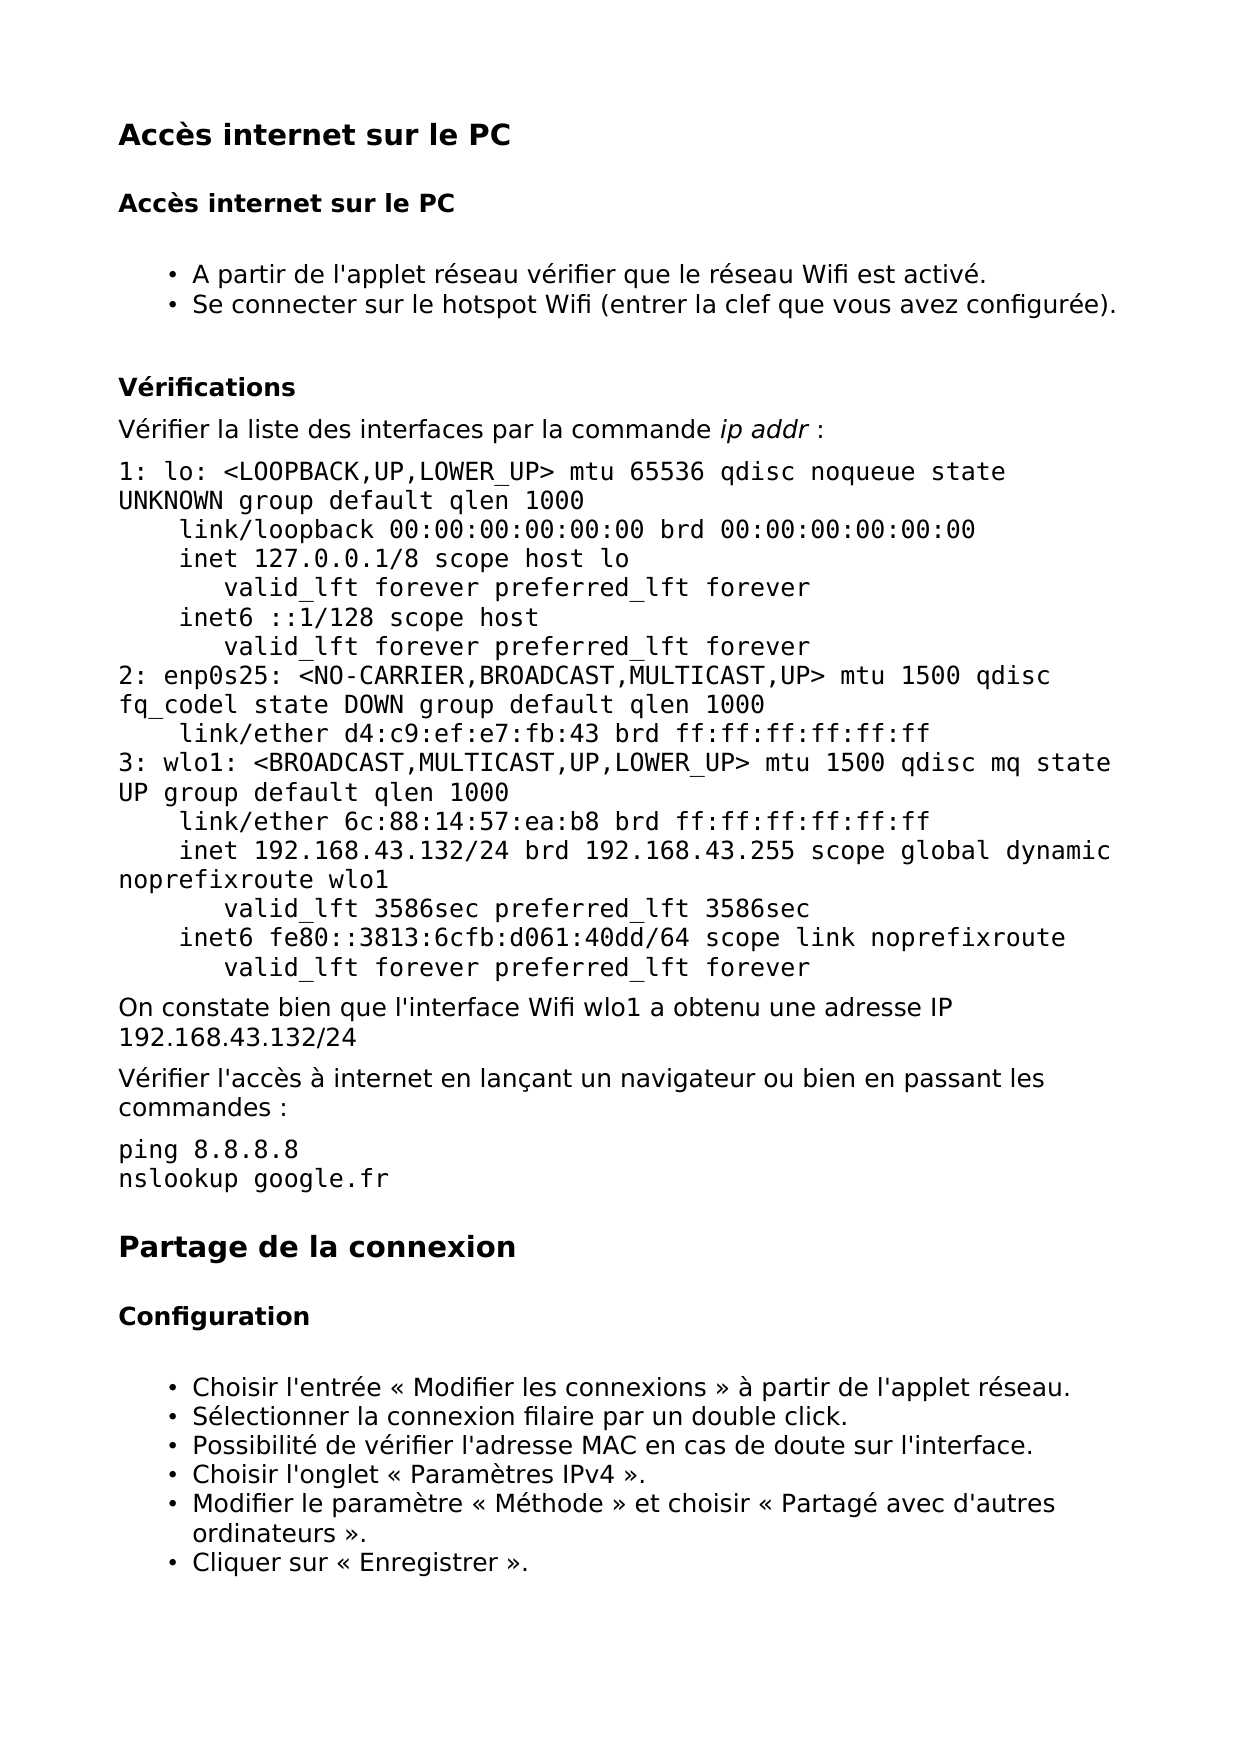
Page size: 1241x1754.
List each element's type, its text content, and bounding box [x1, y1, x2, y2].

text ping 8.8.8.8 nslookup google.fr [118, 1135, 1122, 1194]
list Choisir l'entrée « Modifier les connexions » à partir de l'applet réseau. [177, 1373, 1122, 1402]
subtitle Accès internet sur le PC [118, 118, 1122, 152]
list Choisir l'onglet « Paramètres IPv4 ». [177, 1461, 1122, 1490]
list A partir de l'applet réseau vérifier que le réseau Wifi est activé. [177, 261, 1122, 290]
list Modifier le paramètre « Méthode » et choisir « Partagé avec d'autres ordinateurs ». [177, 1490, 1122, 1548]
subtitle Partage de la connexion [118, 1230, 1122, 1264]
list Sélectionner la connexion filaire par un double click. [177, 1402, 1122, 1431]
subtitle Vérifications [118, 373, 1122, 403]
text Vérifier l'accès à internet en lançant un navigateur ou bien en passant les commandes : [118, 1064, 1122, 1123]
text On constate bien que l'interface Wifi wlo1 a obtenu une adresse IP 192.168.43.132/24 [118, 994, 1122, 1052]
subtitle Accès internet sur le PC [118, 189, 1122, 219]
list Cliquer sur « Enregistrer ». [177, 1548, 1122, 1577]
subtitle Configuration [118, 1302, 1122, 1331]
list Se connecter sur le hotspot Wifi (entrer la clef que vous avez configurée). [177, 290, 1122, 319]
text Vérifier la liste des interfaces par la commande ip addr : [118, 415, 1122, 444]
text 1: lo: <LOOPBACK,UP,LOWER_UP> mtu 65536 qdisc noqueue state UNKNOWN group default qlen 1000 link/loopback 00:00:00:00:00:00 brd 00:00:00:00:00:00 inet 127.0.0.1/8 scope host lo valid_lft forever preferred_lft forever inet6 ::1/128 scope host valid_lft forever preferred_lft forever 2: enp0s25: <NO-CARRIER,BROADCAST,MULTICAST,UP> mtu 1500 qdisc fq_codel state DOWN group default qlen 1000 link/ether d4:c9:ef:e7:fb:43 brd ff:ff:ff:ff:ff:ff 3: wlo1: <BROADCAST,MULTICAST,UP,LOWER_UP> mtu 1500 qdisc mq state UP group default qlen 1000 link/ether 6c:88:14:57:ea:b8 brd ff:ff:ff:ff:ff:ff inet 192.168.43.132/24 brd 192.168.43.255 scope global dynamic noprefixroute wlo1 valid_lft 3586sec preferred_lft 3586sec inet6 fe80::3813:6cfb:d061:40dd/64 scope link noprefixroute valid_lft forever preferred_lft forever [118, 457, 1122, 982]
list Possibilité de vérifier l'adresse MAC en cas de doute sur l'interface. [177, 1431, 1122, 1461]
